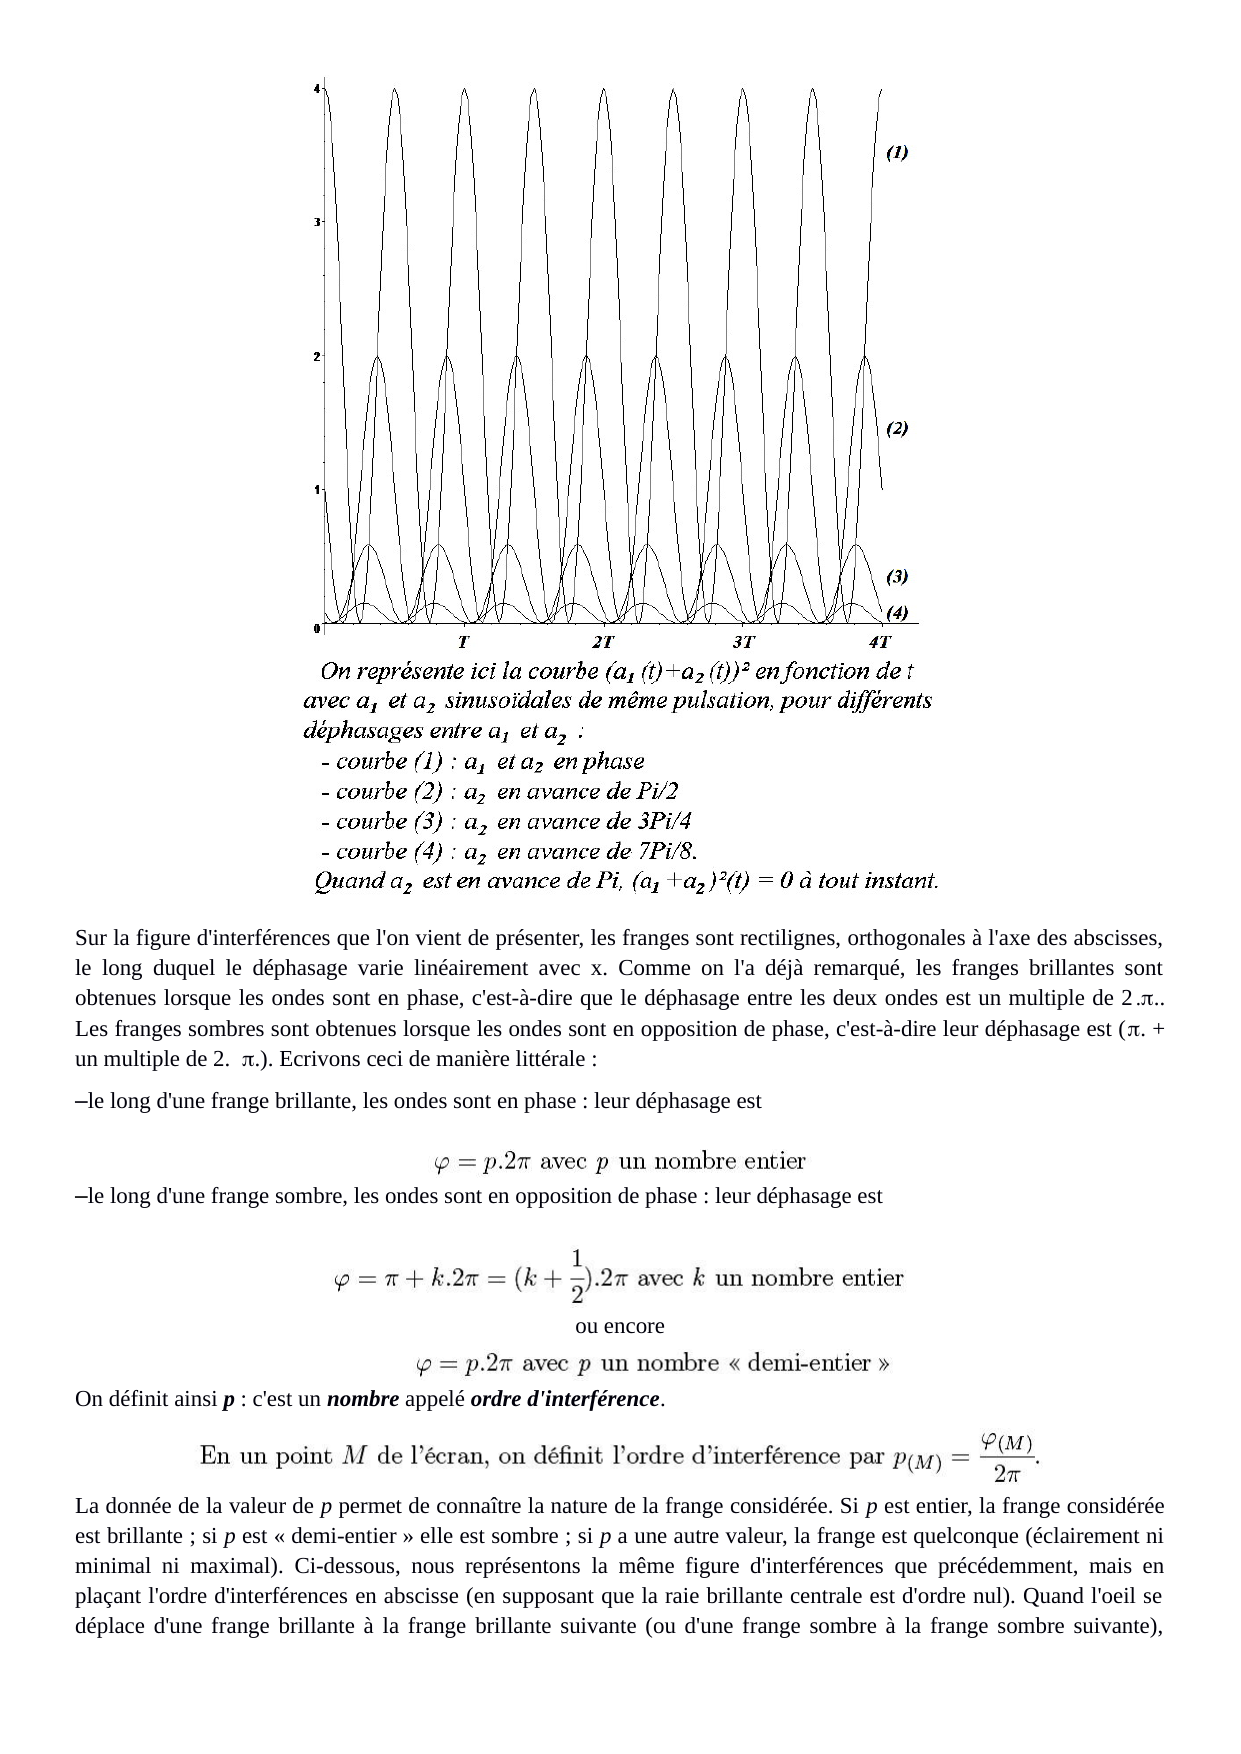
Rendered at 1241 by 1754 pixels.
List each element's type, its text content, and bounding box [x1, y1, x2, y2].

picture [428, 1149, 812, 1178]
text On définit ainsi p : c'est un nombre appelé ordre d'interférence. [75, 1354, 1165, 1411]
text La donnée de la valeur de p permet de connaître la nature de la frange considérée. Si p est entier, la frange considérée est brillante ; si p est « demi-entier » elle est sombre ; si p a une autre valeur, la frange est quelconque (éclairement ni minimal ni maximal). Ci-dessous, nous représentons la même figure d'interférences que précédemment, mais en plaçant l'ordre d'interférences en abscisse (en supposant que la raie brillante centrale est d'ordre nul). Quand l'oeil se déplace d'une frange brillante à la frange brillante suivante (ou d'une frange sombre à la frange sombre suivante), [75, 1427, 1165, 1639]
picture [294, 75, 947, 902]
text ou encore [75, 1224, 1165, 1338]
list le long d'une frange sombre, les ondes sont en opposition de phase : leur déphasage est [75, 1130, 1165, 1208]
picture [412, 1349, 896, 1381]
text Sur la figure d'interférences que l'on vient de présenter, les franges sont rectilignes, orthogonales à l'axe des abscisses, le long duquel le déphasage varie linéairement avec x. Comme on l'a déjà remarqué, les franges brillantes sont obtenues lorsque les ondes sont en phase, c'est-à-dire que le déphasage entre les deux ondes est un multiple de 2.. Les franges sombres sont obtenues lorsque les ondes sont en opposition de phase, c'est-à-dire leur déphasage est (. + un multiple de 2..). Ecrivons ceci de manière littérale : [75, 924, 1165, 1071]
picture [194, 1428, 1046, 1488]
list le long d'une frange brillante, les ondes sont en phase : leur déphasage est [75, 1088, 1165, 1114]
picture [330, 1245, 910, 1308]
